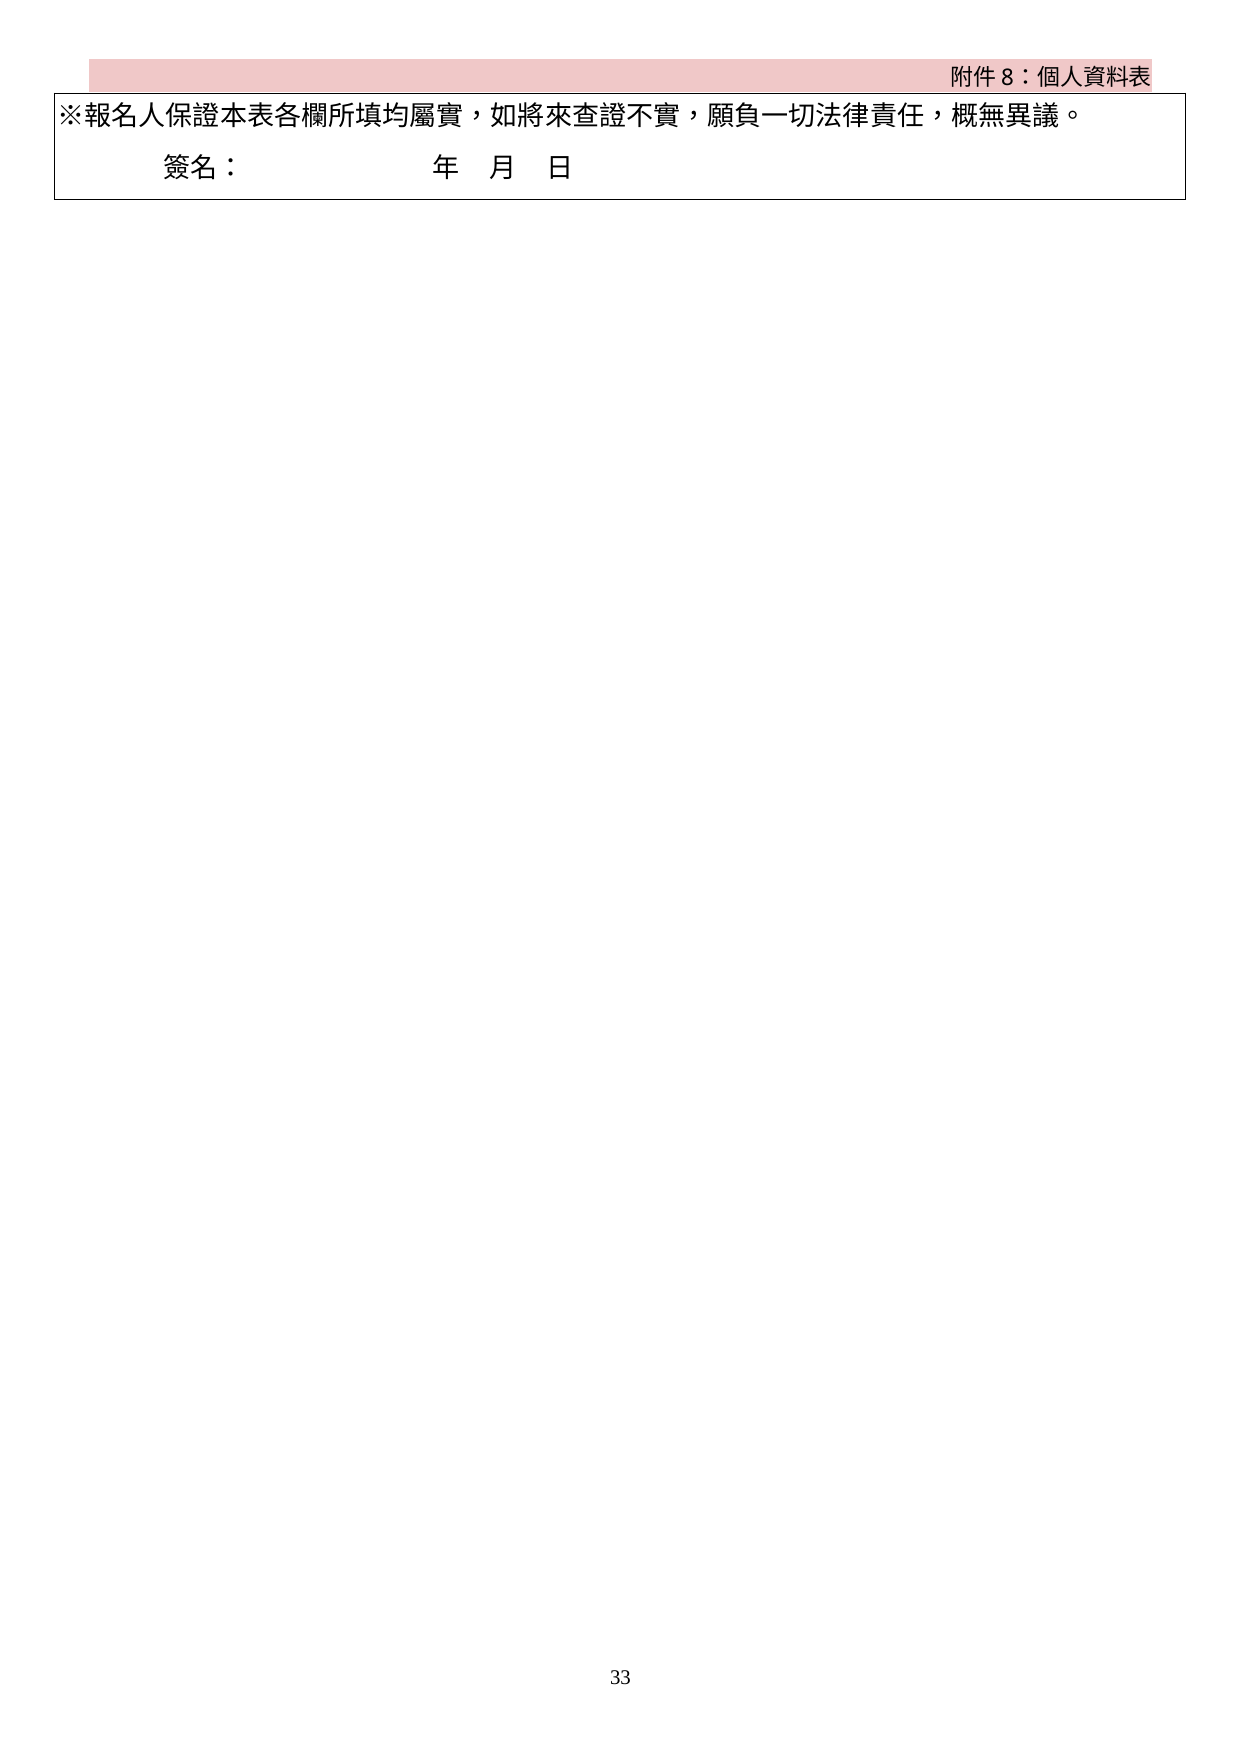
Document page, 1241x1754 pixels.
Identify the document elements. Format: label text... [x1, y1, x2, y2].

table_cell ※報名人保證本表各欄所填均屬實，如將來查證不實，願負一切法律責任，概無異議。 簽名： 年 月 日 [55, 94, 1185, 199]
